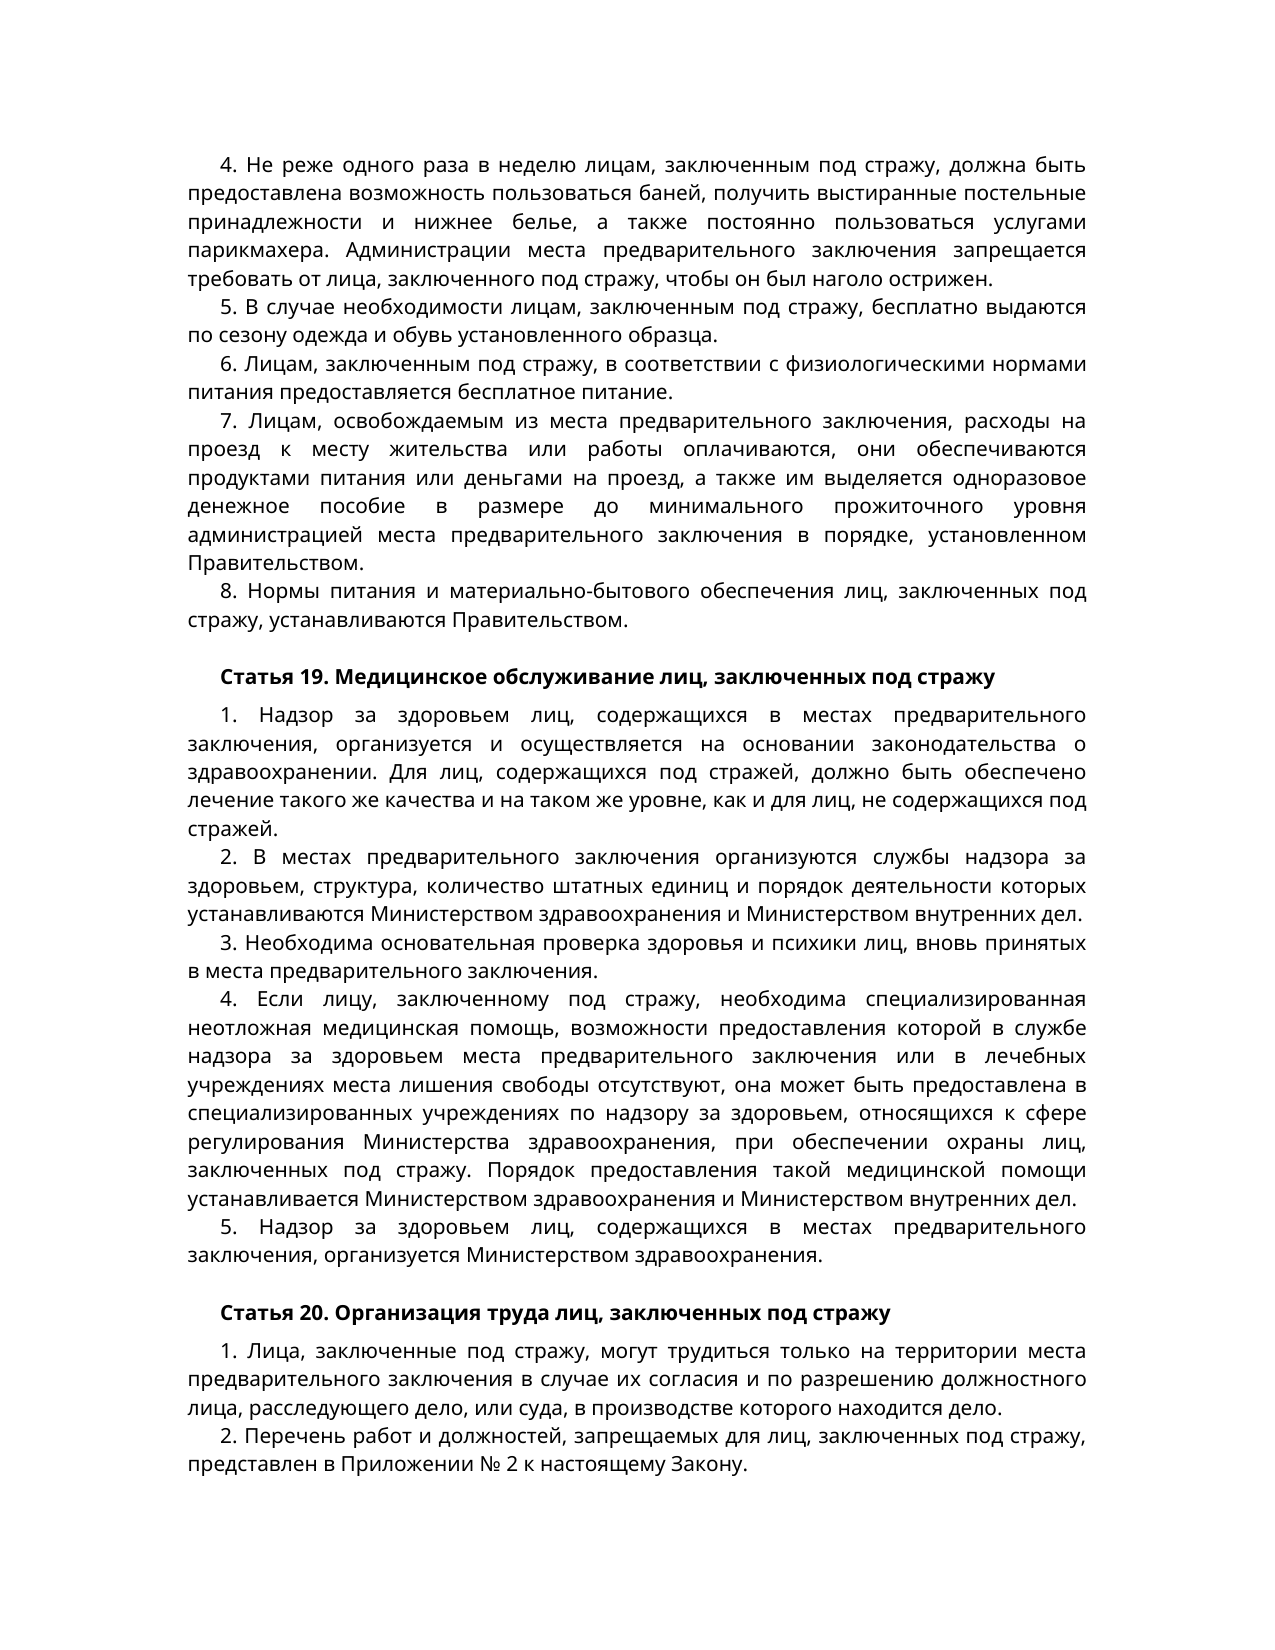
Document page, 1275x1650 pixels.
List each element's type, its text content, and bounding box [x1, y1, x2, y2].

text 2. Перечень работ и должностей, запрещаемых для лиц, заключенных под стражу, представлен в Приложении № 2 к настоящему Закону. [187, 1421, 1087, 1478]
text 7. Лицам, освобождаемым из места предварительного заключения, расходы на проезд к месту жительства или работы оплачиваются, они обеспечиваются продуктами питания или деньгами на проезд, а также им выделяется одноразовое денежное пособие в размере до минимального прожиточного уровня администрацией места предварительного заключения в порядке, установленном Правительством. [187, 406, 1087, 577]
text 6. Лицам, заключенным под стражу, в соответствии с физиологическими нормами питания предоставляется бесплатное питание. [187, 349, 1087, 406]
text Статья 19. Медицинское обслуживание лиц, заключенных под стражу [220, 662, 1087, 691]
text 2. В местах предварительного заключения организуются службы надзора за здоровьем, структура, количество штатных единиц и порядок деятельности которых устанавливаются Министерством здравоохранения и Министерством внутренних дел. [187, 842, 1087, 928]
text 4. Если лицу, заключенному под стражу, необходима специализированная неотложная медицинская помощь, возможности предоставления которой в службе надзора за здоровьем места предварительного заключения или в лечебных учреждениях места лишения свободы отсутствуют, она может быть предоставлена в специализированных учреждениях по надзору за здоровьем, относящихся к сфере регулирования Министерства здравоохранения, при обеспечении охраны лиц, заключенных под стражу. Порядок предоставления такой медицинской помощи устанавливается Министерством здравоохранения и Министерством внутренних дел. [187, 984, 1087, 1212]
text 5. В случае необходимости лицам, заключенным под стражу, бесплатно выдаются по сезону одежда и обувь установленного образца. [187, 292, 1087, 349]
text 4. Не реже одного раза в неделю лицам, заключенным под стражу, должна быть предоставлена возможность пользоваться баней, получить выстиранные постельные принадлежности и нижнее белье, а также постоянно пользоваться услугами парикмахера. Администрации места предварительного заключения запрещается требовать от лица, заключенного под стражу, чтобы он был наголо острижен. [187, 150, 1087, 292]
text Статья 20. Организация труда лиц, заключенных под стражу [220, 1298, 1087, 1326]
text 8. Нормы питания и материально-бытового обеспечения лиц, заключенных под стражу, устанавливаются Правительством. [187, 577, 1087, 633]
text 5. Надзор за здоровьем лиц, содержащихся в местах предварительного заключения, организуется Министерством здравоохранения. [187, 1212, 1087, 1269]
text 3. Необходима основательная проверка здоровья и психики лиц, вновь принятых в места предварительного заключения. [187, 928, 1087, 984]
text 1. Лица, заключенные под стражу, могут трудиться только на территории места предварительного заключения в случае их согласия и по разрешению должностного лица, расследующего дело, или суда, в производстве которого находится дело. [187, 1336, 1087, 1421]
text 1. Надзор за здоровьем лиц, содержащихся в местах предварительного заключения, организуется и осуществляется на основании законодательства о здравоохранении. Для лиц, содержащихся под стражей, должно быть обеспечено лечение такого же качества и на таком же уровне, как и для лиц, не содержащихся под стражей. [187, 700, 1087, 842]
